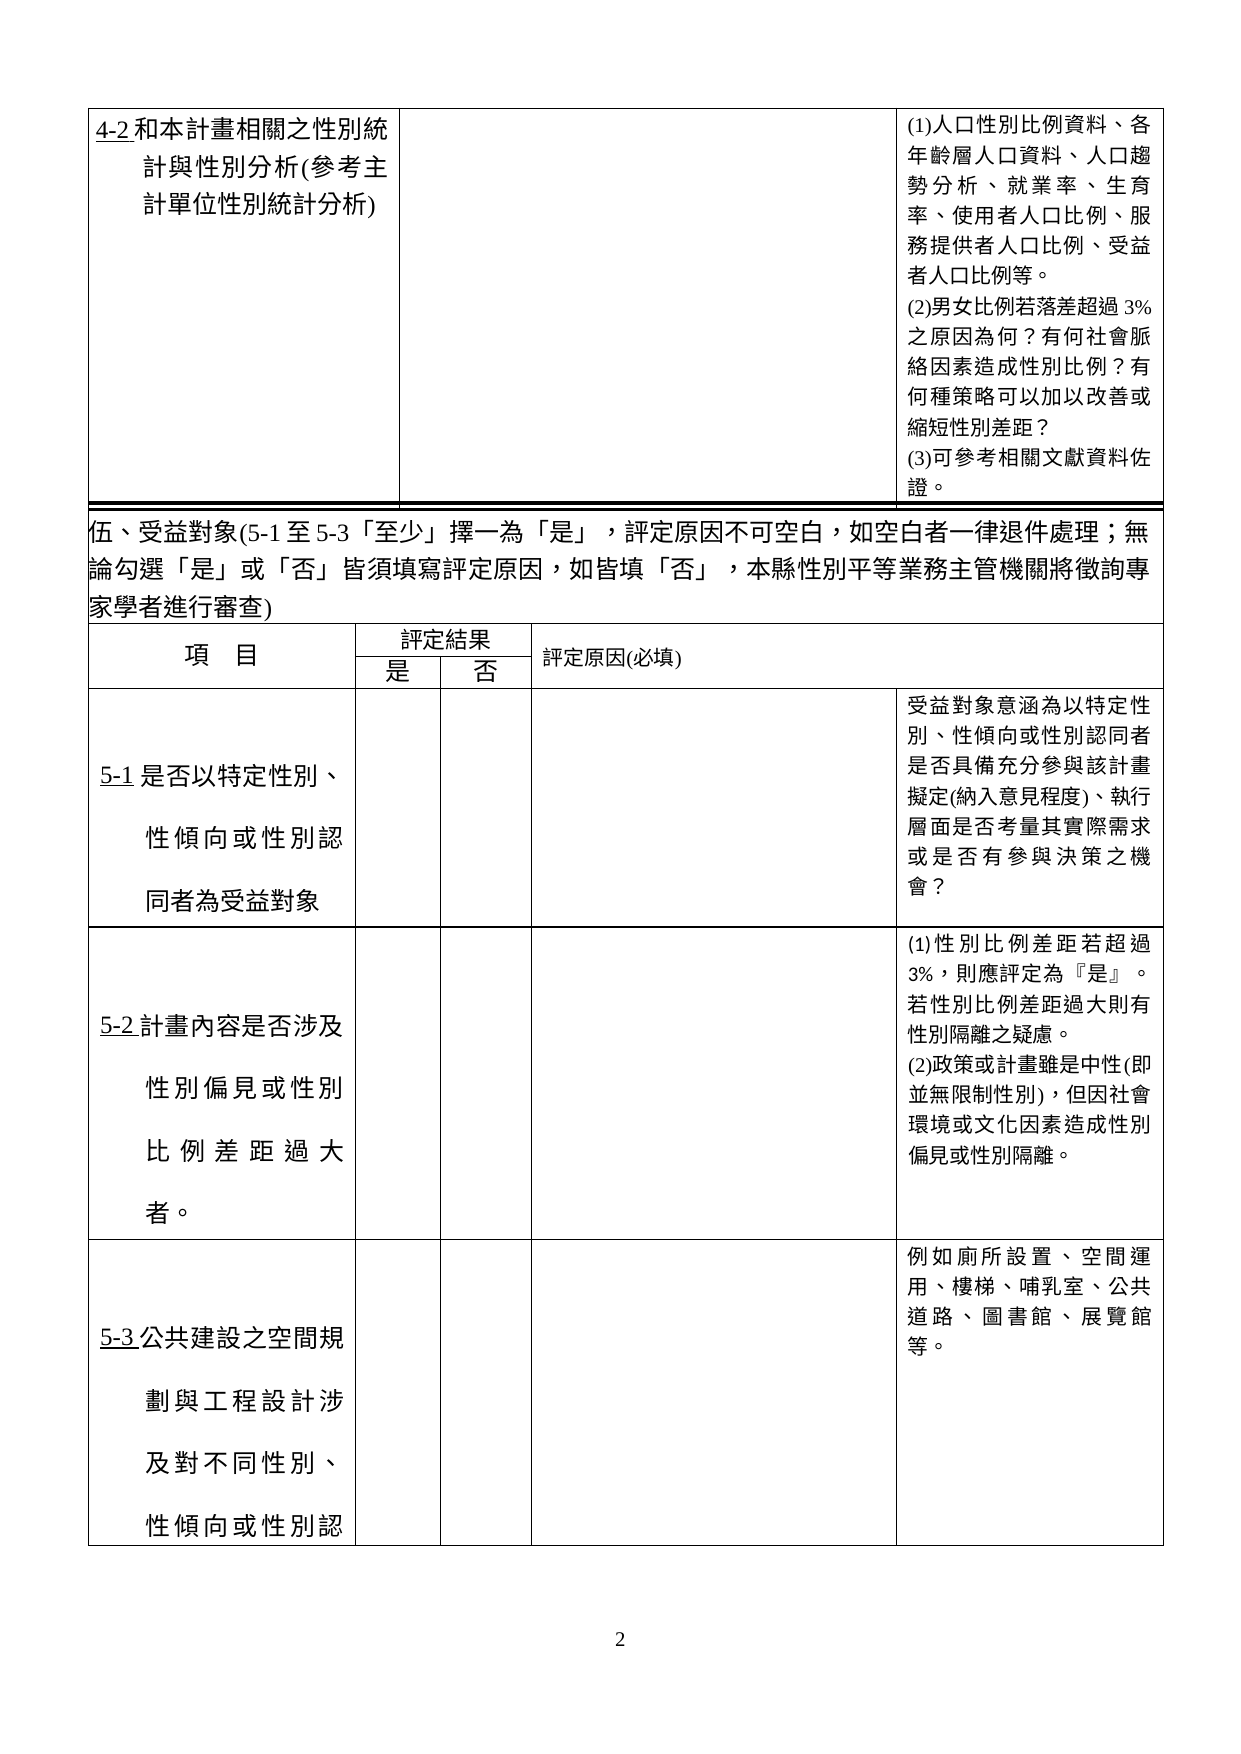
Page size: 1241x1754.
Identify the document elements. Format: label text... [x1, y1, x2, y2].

table_cell 否 [441, 657, 531, 688]
table_cell [356, 1240, 440, 1545]
table_cell [441, 928, 531, 1239]
table_cell [400, 109, 896, 501]
table_cell 受益對象意涵為以特定性別、性傾向或性別認同者是否具備充分參與該計畫擬定(納入意見程度)、執行層面是否考量其實際需求或是否有參與決策之機會？ [897, 689, 1163, 926]
table_cell [441, 1240, 531, 1545]
table_cell [441, 689, 531, 926]
table_cell 評定結果 [356, 624, 531, 656]
table_cell [356, 928, 440, 1239]
table_cell [532, 1240, 896, 1545]
table_cell 4-2和本計畫相關之性別統計與性別分析(參考主計單位性別統計分析) [89, 109, 399, 501]
table_cell 例如廁所設置、空間運用、樓梯、哺乳室、公共道路、圖書館、展覽館等。 [897, 1240, 1163, 1545]
table_cell (1)人口性別比例資料、各年齡層人口資料、人口趨勢分析、就業率、生育率、使用者人口比例、服務提供者人口比例、受益者人口比例等。 (2)男女比例若落差超過3%之原因為何？有何社會脈絡因素造成性別比例？有何種策略可以加以改善或縮短性別差距？ (3)可參考相關文獻資料佐證。 [897, 109, 1163, 501]
table_cell (1)性別比例差距若超過3%，則應評定為『是』。若性別比例差距過大則有性別隔離之疑慮。 (2)政策或計畫雖是中性(即並無限制性別)，但因社會環境或文化因素造成性別偏見或性別隔離。 [897, 928, 1163, 1239]
table_cell 5-3公共建設之空間規劃與工程設計涉及對不同性別、性傾向或性別認 [89, 1240, 355, 1545]
table_cell [532, 689, 896, 926]
table_cell 5-1 是否以特定性別、性傾向或性別認同者為受益對象 [89, 689, 355, 926]
table_cell 評定原因(必填) [532, 624, 1163, 688]
table_cell 伍、受益對象(5-1至5-3「至少」擇一為「是」，評定原因不可空白，如空白者一律退件處理；無論勾選「是」或「否」皆須填寫評定原因，如皆填「否」，本縣性別平等業務主管機關將徵詢專家學者進行審查) [89, 511, 1163, 623]
table_cell 5-2計畫內容是否涉及性別偏見或性別比例差距過大者。 [89, 928, 355, 1239]
table_cell [532, 928, 896, 1239]
table_cell 項 目 [89, 624, 355, 688]
table_cell 是 [356, 657, 440, 688]
table_cell [356, 689, 440, 926]
